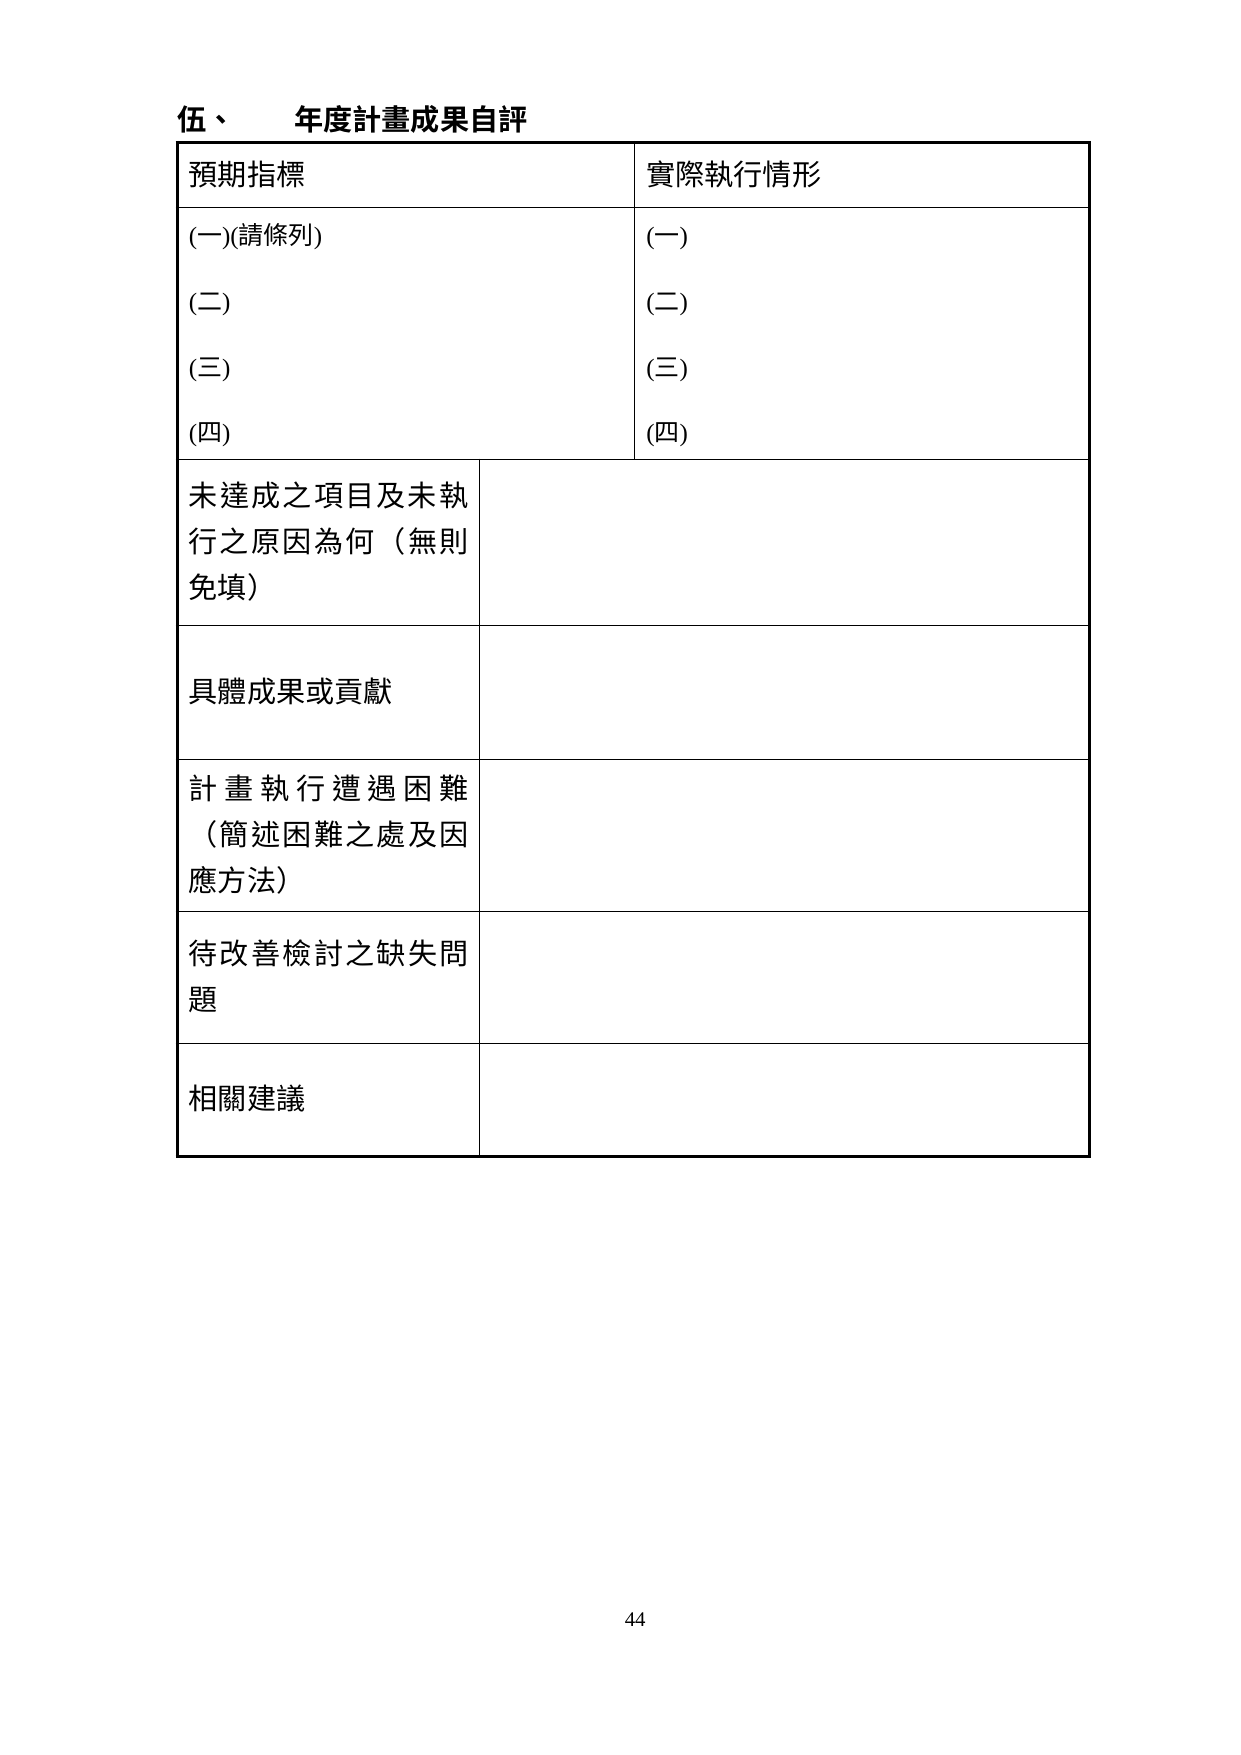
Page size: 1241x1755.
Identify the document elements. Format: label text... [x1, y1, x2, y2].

table_cell [480, 760, 1088, 911]
table_cell 相關建議 [179, 1044, 479, 1154]
table_cell (一) (二) (三) (四) [635, 208, 1088, 458]
table_cell [480, 460, 1088, 625]
table_cell (一)(請條列) (二) (三) (四) [179, 208, 634, 458]
table_header 實際執行情形 [635, 144, 1088, 207]
table_header 預期指標 [179, 144, 634, 207]
table_cell 待改善檢討之缺失問題 [179, 912, 479, 1043]
table_cell [480, 1044, 1088, 1154]
table_cell [480, 912, 1088, 1043]
table_cell 計畫執行遭遇困難（簡述困難之處及因應方法） [179, 760, 479, 911]
table_cell 未達成之項目及未執行之原因為何（無則免填） [179, 460, 479, 625]
table_cell 具體成果或貢獻 [179, 626, 479, 759]
text 伍、 年度計畫成果自評 [177, 89, 1093, 141]
table_cell [480, 626, 1088, 759]
